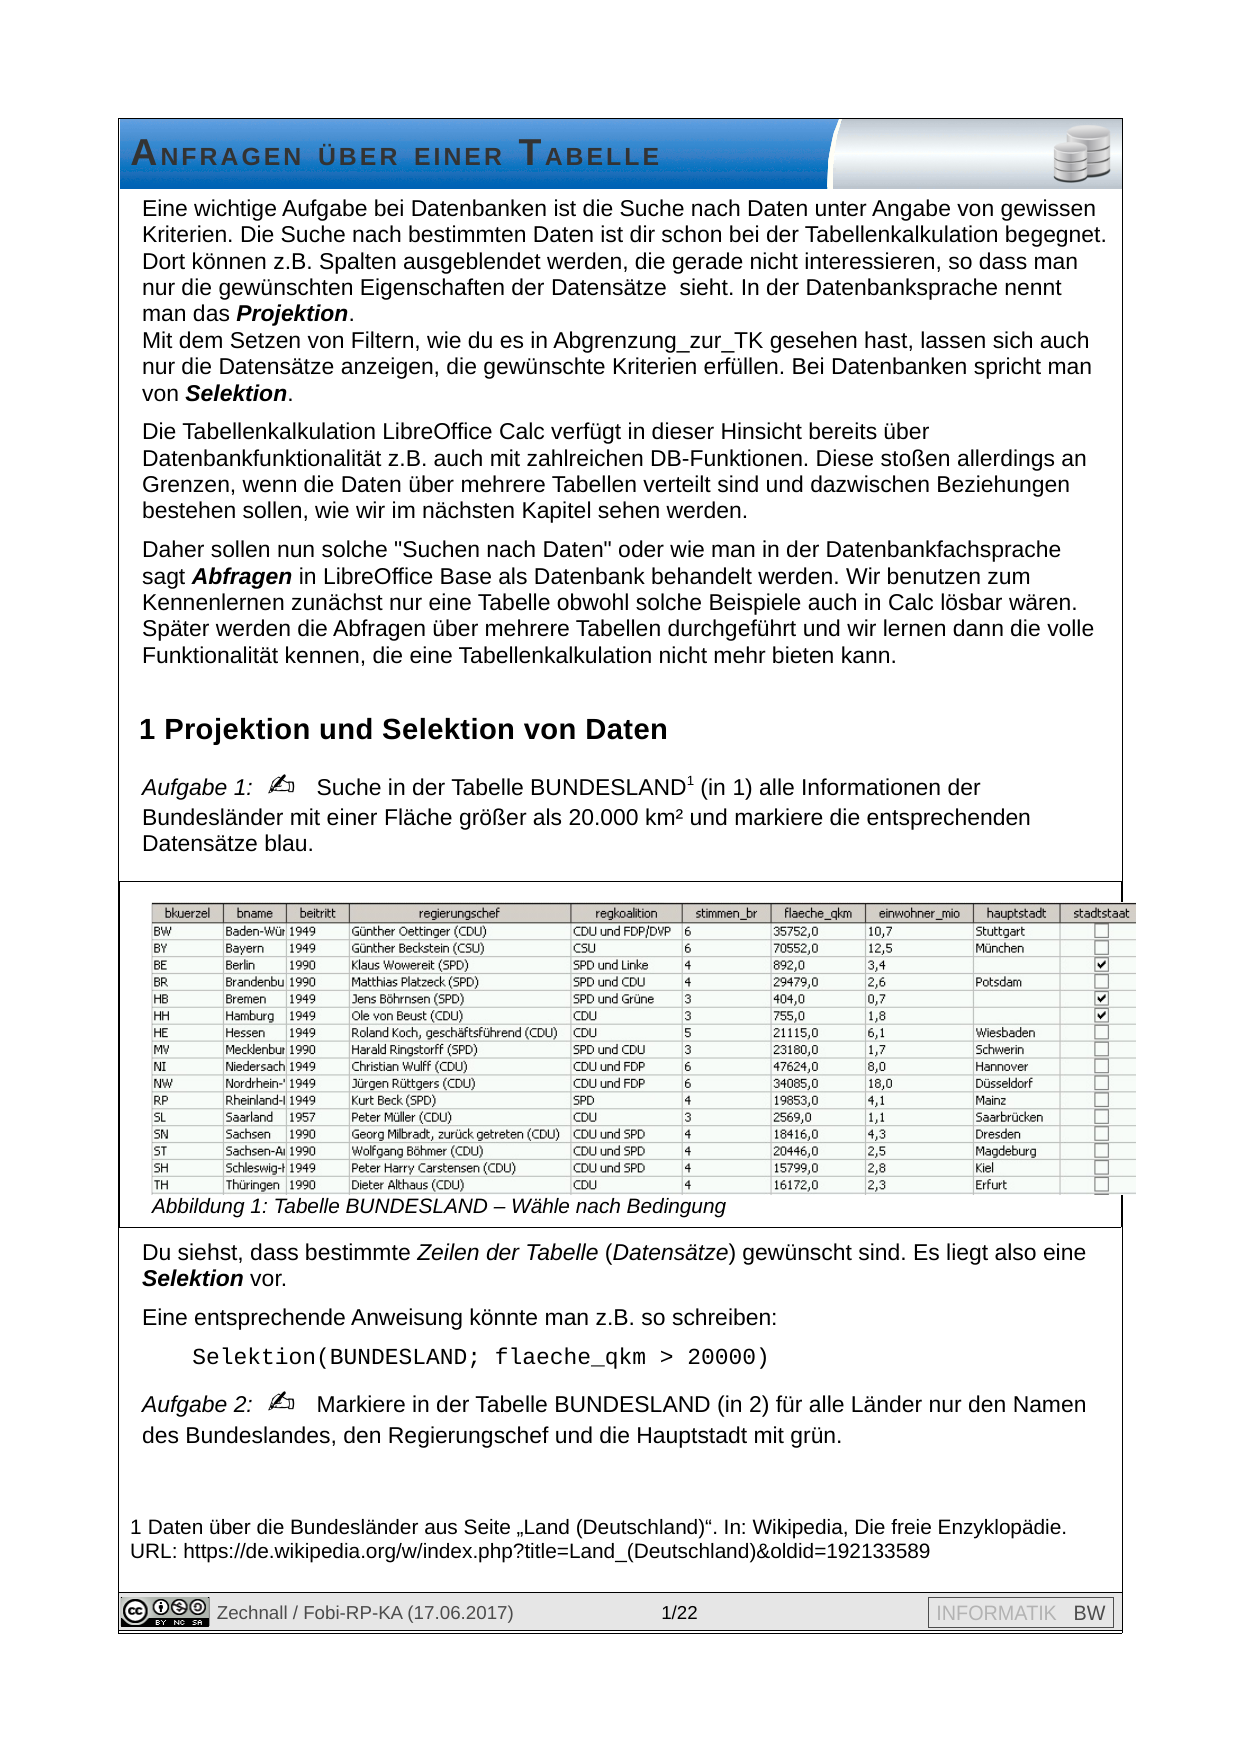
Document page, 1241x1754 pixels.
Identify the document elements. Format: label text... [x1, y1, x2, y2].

text Abbildung 1: Tabelle BUNDESLAND – Wähle nach Bedingung [152, 1195, 1112, 1218]
text Eine entsprechende Anweisung könnte man z.B. so schreiben: [142, 1304, 1110, 1330]
text Die Tabellenkalkulation LibreOffice Calc verfügt in dieser Hinsicht bereits über Datenbankfunktionalität z.B. auch mit zahlreichen DB-Funktionen. Diese stoßen allerdings an Grenzen, wenn die Daten über mehrere Tabellen verteilt sind und dazwischen Beziehungen bestehen sollen, wie wir im nächsten Kapitel sehen werden. [142, 418, 1110, 524]
text Du siehst, dass bestimmte Zeilen der Tabelle (Datensätze) gewünscht sind. Es liegt also eine Selektion vor. [142, 1228, 1110, 1292]
picture [120, 1597, 210, 1627]
list Daten über die Bundesländer aus Seite „Land (Deutschland)“. In: Wikipedia, Die freie Enzyklopädie. [130, 1514, 1122, 1538]
text [142, 869, 1110, 881]
picture [119, 119, 1122, 189]
picture [151, 902, 1136, 1195]
text Daher sollen nun solche "Suchen nach Daten" oder wie man in der Datenbankfachsprache sagt Abfragen in LibreOffice Base als Datenbank behandelt werden. Wir benutzen zum Kennenlernen zunächst nur eine Tabelle obwohl solche Beispiele auch in Calc lösbar wären. Später werden die Abfragen über mehrere Tabellen durchgeführt und wir lernen dann die volle Funktionalität kennen, die eine Tabellenkalkulation nicht mehr bieten kann. [142, 536, 1110, 668]
text [120, 882, 1121, 1227]
list ✍ Markiere in der Tabelle BUNDESLAND (in Abbildung 2) für alle Länder nur den Namen des Bundeslandes, den Regierungschef und die Hauptstadt mit grün. [142, 1384, 1110, 1448]
text Selektion(BUNDESLAND; flaeche_qkm > 20000) [142, 1343, 1110, 1371]
text Eine wichtige Aufgabe bei Datenbanken ist die Suche nach Daten unter Angabe von gewissen Kriterien. Die Suche nach bestimmten Daten ist dir schon bei der Tabellenkalkulation begegnet. Dort können z.B. Spalten ausgeblendet werden, die gerade nicht interessieren, so dass man nur die gewünschten Eigenschaften der Datensätze sieht. In der Datenbanksprache nennt man das Projektion. Mit dem Setzen von Filtern, wie du es in Abgrenzung_zur_TK gesehen hast, lassen sich auch nur die Datensätze anzeigen, die gewünschte Kriterien erfüllen. Bei Datenbanken spricht man von Selektion. [142, 195, 1110, 406]
text 1 Projektion und Selektion von Daten [139, 712, 1101, 745]
list ✍ Suche in der Tabelle BUNDESLAND (in Abbildung 1) alle Informationen der Bundesländer mit einer Fläche größer als 20.000 km² und markiere die entsprechenden Datensätze blau. [142, 766, 1110, 857]
list URL: https://de.wikipedia.org/w/index.php?title=Land_(Deutschland)&oldid=192133589 [130, 1538, 1122, 1562]
